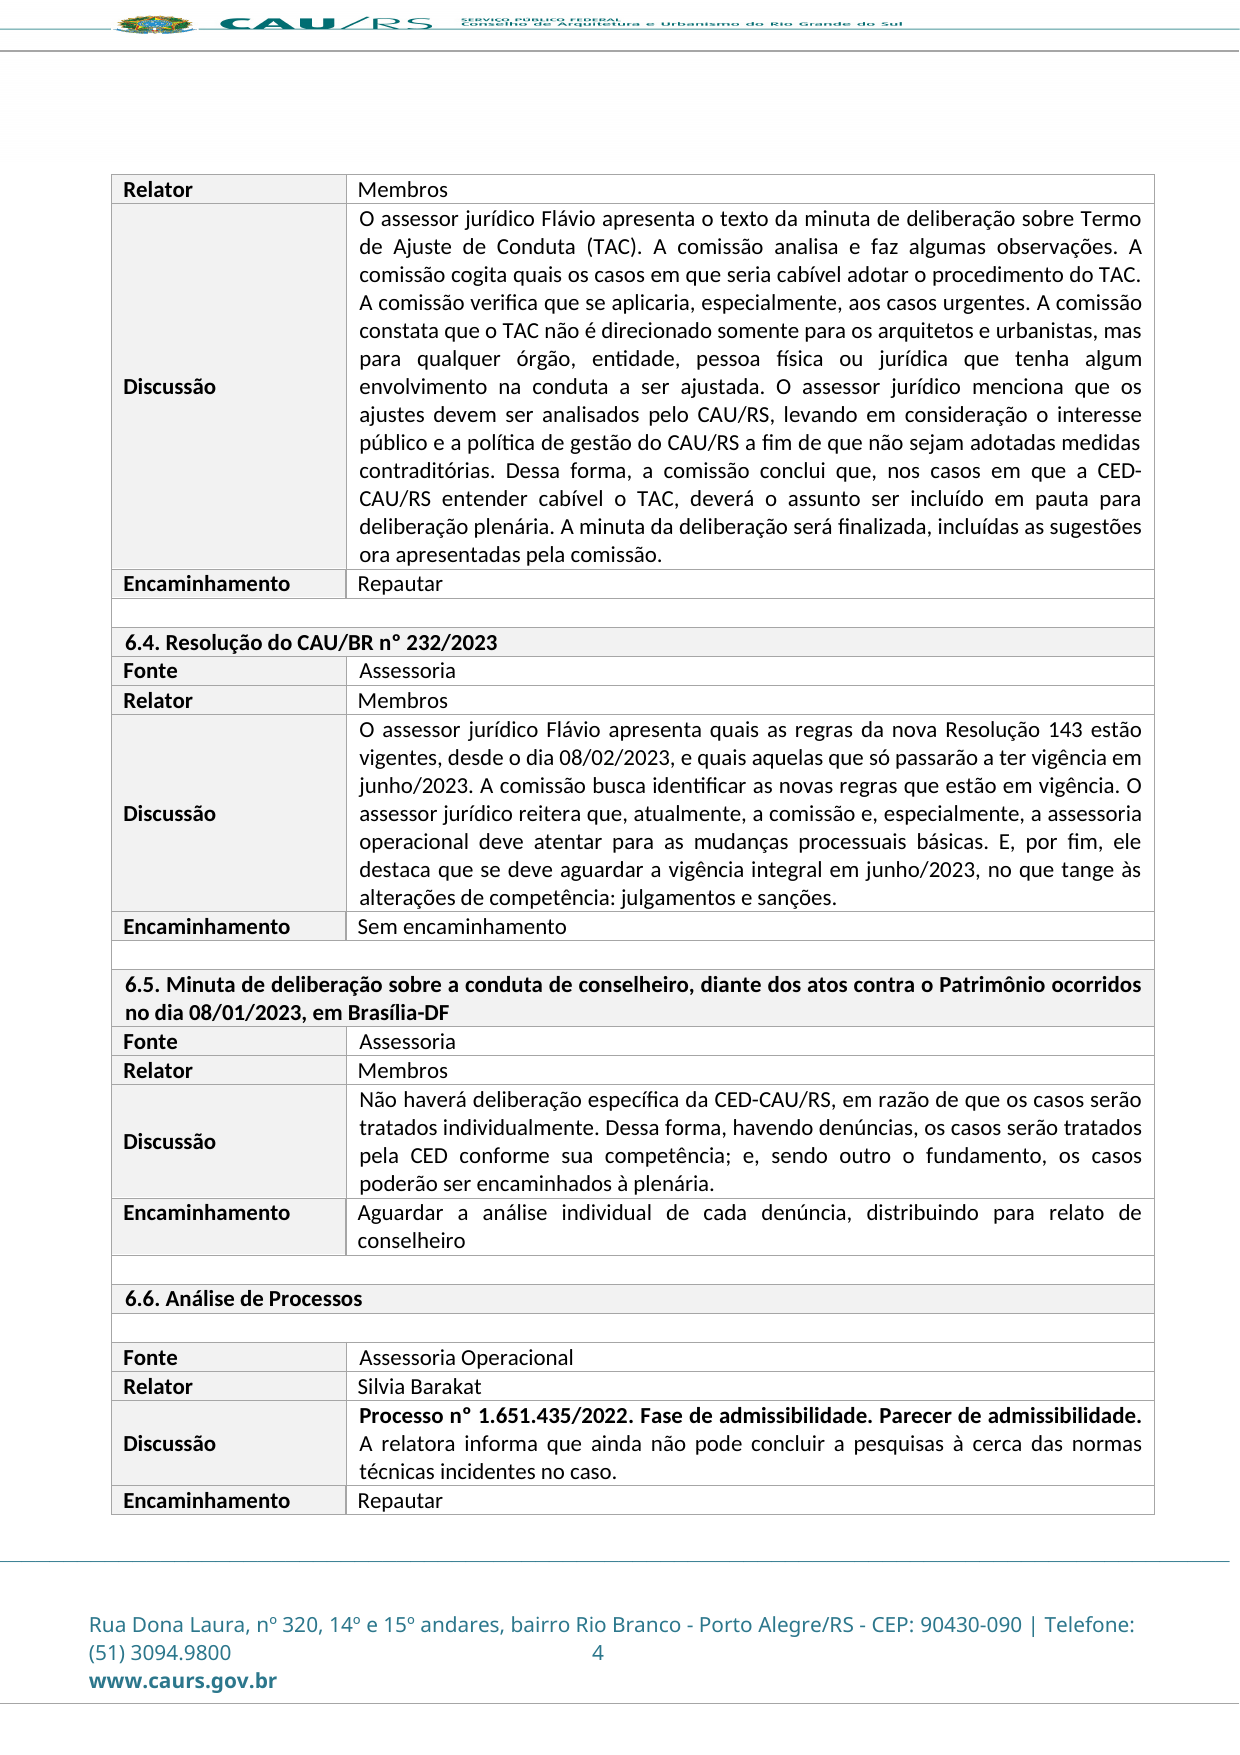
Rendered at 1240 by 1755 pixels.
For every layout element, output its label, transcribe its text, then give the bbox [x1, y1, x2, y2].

table_cell [1155, 598, 1159, 627]
table_cell Discussão [112, 204, 346, 568]
table_cell [1155, 714, 1159, 911]
table_cell Assessoria Operacional [347, 1343, 1154, 1371]
table_cell 6.5. Minuta de deliberação sobre a conduta de conselheiro, diante dos atos contra o Patrimônio ocorridos no dia 08/01/2023, em Brasília-DF [112, 970, 1154, 1026]
table_cell Membros [347, 686, 1154, 714]
table_cell Relator [112, 686, 346, 714]
table_cell Processo nº 1.651.435/2022. Fase de admissibilidade. Parecer de admissibilidade. A relatora informa que ainda não pode concluir a pesquisas à cerca das normas técnicas incidentes no caso. [347, 1401, 1154, 1485]
table_cell [1155, 940, 1159, 969]
table_cell [1155, 1400, 1159, 1485]
table_cell Relator [112, 1056, 346, 1084]
table_cell [1155, 911, 1159, 940]
table_cell Relator [112, 1372, 346, 1400]
table_cell O assessor jurídico Flávio apresenta o texto da minuta de deliberação sobre Termo de Ajuste de Conduta (TAC). A comissão analisa e faz algumas observações. A comissão cogita quais os casos em que seria cabível adotar o procedimento do TAC. A comissão verifica que se aplicaria, especialmente, aos casos urgentes. A comissão constata que o TAC não é direcionado somente para os arquitetos e urbanistas, mas para qualquer órgão, entidade, pessoa física ou jurídica que tenha algum envolvimento na conduta a ser ajustada. O assessor jurídico menciona que os ajustes devem ser analisados pelo CAU/RS, levando em consideração o interesse público e a política de gestão do CAU/RS a fim de que não sejam adotadas medidas contraditórias. Dessa forma, a comissão conclui que, nos casos em que a CED-CAU/RS entender cabível o TAC, deverá o assunto ser incluído em pauta para deliberação plenária. A minuta da deliberação será finalizada, incluídas as sugestões ora apresentadas pela comissão. [347, 204, 1154, 568]
table_cell Discussão [112, 715, 346, 911]
table_cell [1155, 174, 1159, 203]
table_cell [1155, 203, 1159, 568]
table_cell Encaminhamento [112, 1199, 345, 1254]
table_cell [1155, 1313, 1159, 1342]
table_cell Encaminhamento [112, 912, 345, 940]
table_cell [112, 1256, 1154, 1283]
table_cell [1155, 627, 1159, 656]
table_cell Não haverá deliberação específica da CED-CAU/RS, em razão de que os casos serão tratados individualmente. Dessa forma, havendo denúncias, os casos serão tratados pela CED conforme sua competência; e, sendo outro o fundamento, os casos poderão ser encaminhados à plenária. [347, 1085, 1154, 1197]
table_cell [1155, 969, 1159, 1026]
table_cell [1155, 1485, 1159, 1514]
table_cell O assessor jurídico Flávio apresenta quais as regras da nova Resolução 143 estão vigentes, desde o dia 08/02/2023, e quais aquelas que só passarão a ter vigência em junho/2023. A comissão busca identificar as novas regras que estão em vigência. O assessor jurídico reitera que, atualmente, a comissão e, especialmente, a assessoria operacional deve atentar para as mudanças processuais básicas. E, por fim, ele destaca que se deve aguardar a vigência integral em junho/2023, no que tange às alterações de competência: julgamentos e sanções. [347, 715, 1154, 911]
table_cell [1155, 1198, 1159, 1254]
table_cell Aguardar a análise individual de cada denúncia, distribuindo para relato de conselheiro [347, 1199, 1154, 1254]
table_cell 6.6. Análise de Processos [112, 1285, 1154, 1313]
table_cell [1155, 1284, 1159, 1313]
table_cell Encaminhamento [112, 1486, 345, 1514]
table_cell [1155, 569, 1159, 597]
table_cell [1155, 1084, 1159, 1197]
table_cell Membros [347, 1056, 1154, 1084]
table_cell [112, 1314, 1154, 1342]
table_cell Membros [347, 175, 1154, 203]
table_cell Assessoria [347, 1027, 1154, 1055]
table_cell [1155, 1342, 1159, 1371]
table_cell [112, 599, 1154, 627]
table_cell Discussão [112, 1085, 346, 1197]
table_cell Fonte [112, 657, 346, 685]
table_cell Fonte [112, 1343, 346, 1371]
table_cell Repautar [347, 570, 1154, 597]
table_cell Sem encaminhamento [347, 912, 1154, 940]
table_cell Discussão [112, 1401, 346, 1485]
table_cell Encaminhamento [112, 570, 345, 597]
table_cell [1155, 1055, 1159, 1084]
table_cell [1155, 656, 1159, 685]
table_cell [1155, 685, 1159, 714]
table_cell Fonte [112, 1027, 346, 1055]
table_cell Relator [112, 175, 346, 203]
table_cell 6.4. Resolução do CAU/BR nº 232/2023 [112, 628, 1154, 656]
table_cell Repautar [347, 1486, 1154, 1514]
table_cell Silvia Barakat [347, 1372, 1154, 1400]
table_cell Assessoria [347, 657, 1154, 685]
table_cell [112, 941, 1154, 969]
table_cell [1155, 1255, 1159, 1283]
table_cell [1155, 1371, 1159, 1400]
table_cell [1155, 1026, 1159, 1055]
